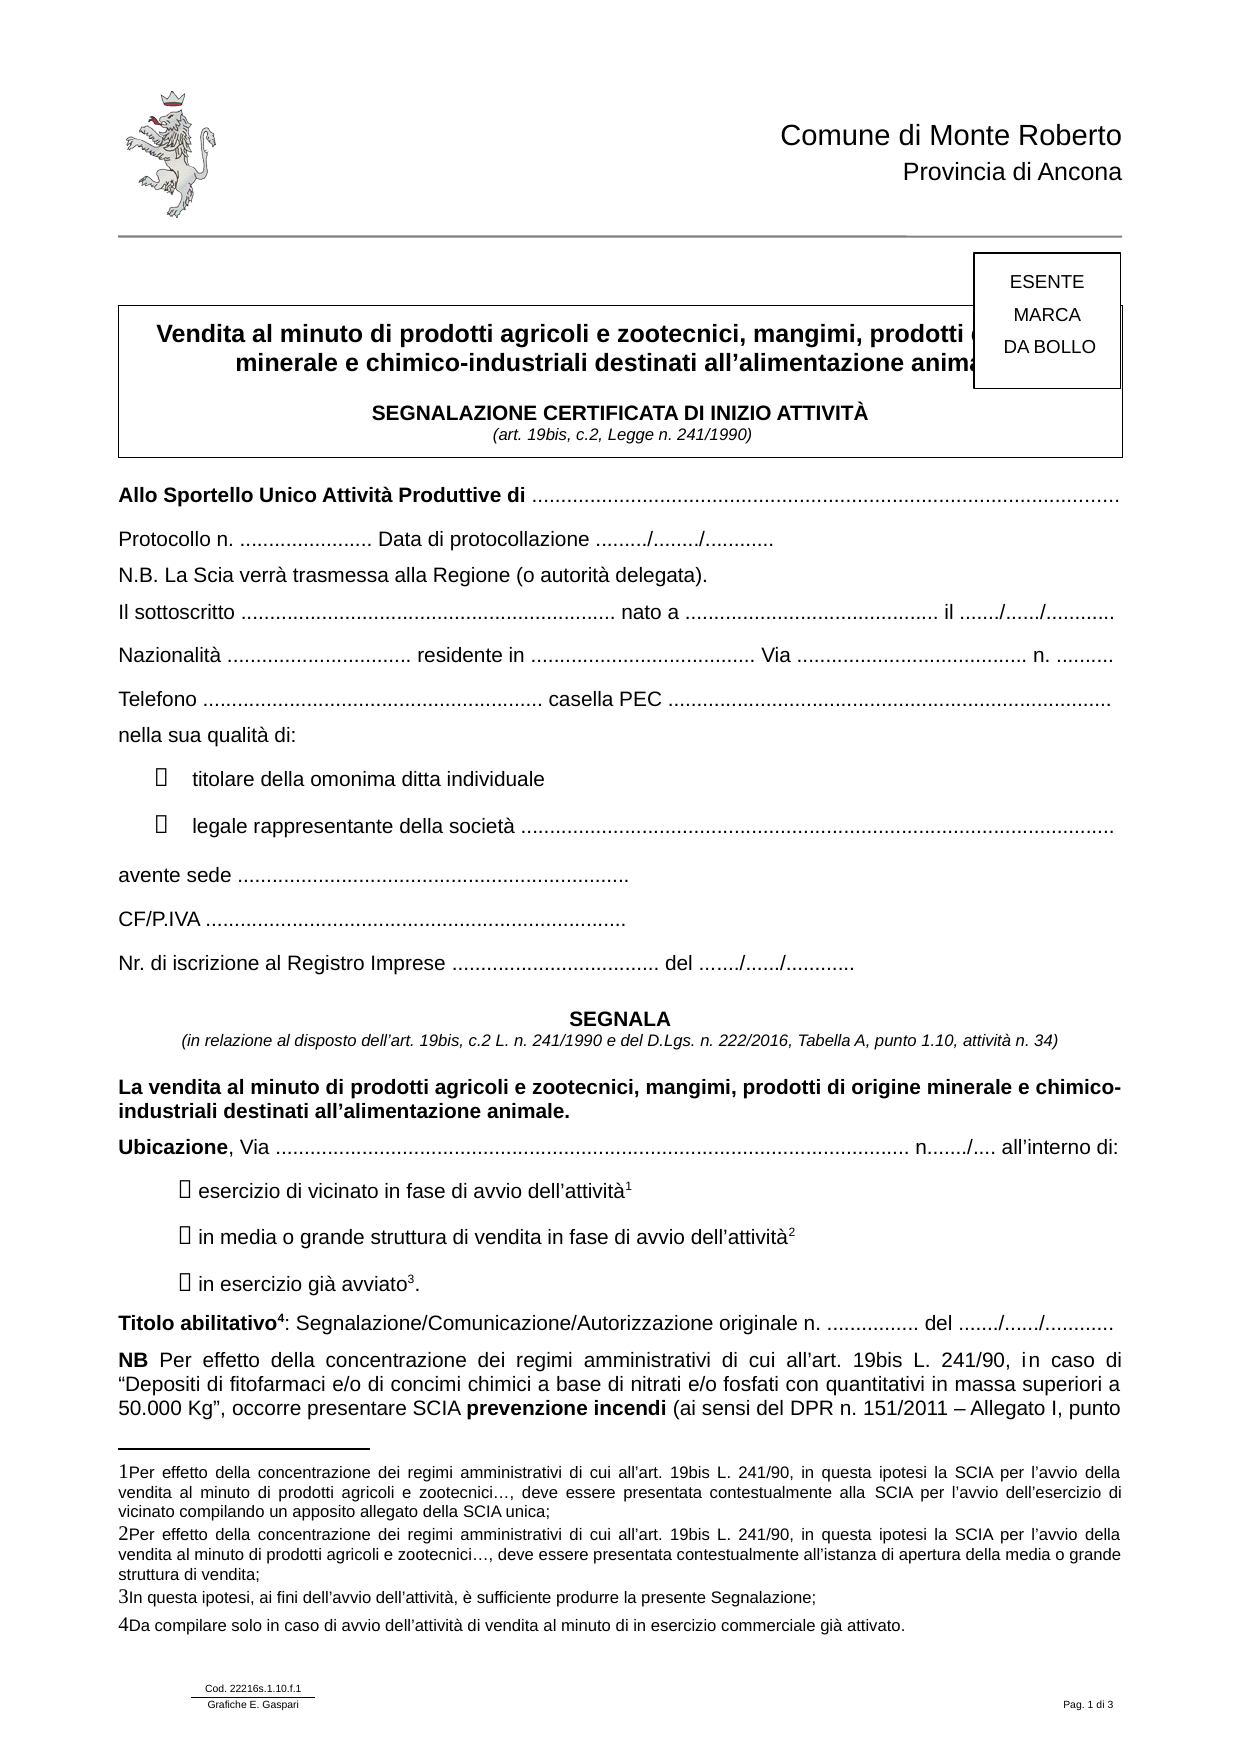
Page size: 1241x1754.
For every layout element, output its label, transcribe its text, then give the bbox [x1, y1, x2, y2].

text  in esercizio già avviato. [177, 1264, 1122, 1299]
text Per effetto della concentrazione dei regimi amministrativi di cui all’art. 19bis L. 241/90, in questa ipotesi la SCIA per l’avvio della vendita al minuto di prodotti agricoli e zootecnici…, deve essere presentata contestualmente alla SCIA per l’avvio dell’esercizio di vicinato compilando un apposito allegato della SCIA unica; [118, 1459, 1122, 1521]
text Nazionalità ................................ residente in ....................................... Via ........................................ n. .......... [118, 643, 1122, 667]
text Nr. di iscrizione al Registro Imprese .................................... del ......./....../............ [118, 950, 1122, 974]
text avente sede .................................................................... [118, 863, 1122, 887]
text CF/P.IVA ......................................................................... [118, 907, 1122, 931]
text N.B. La Scia verrà trasmessa alla Regione (o autorità delegata). [118, 563, 1122, 587]
text La vendita al minuto di prodotti agricoli e zootecnici, mangimi, prodotti di origine minerale e chimico-industriali destinati all’alimentazione animale. [118, 1074, 1122, 1122]
text Titolo abilitativo: Segnalazione/Comunicazione/Autorizzazione originale n. ................ del ......./....../............ [118, 1311, 1122, 1335]
text (in relazione al disposto dell’art. 19bis, c.2 L. n. 241/1990 e del D.Lgs. n. 222/2016, Tabella A, punto 1.10, attività n. 34) [118, 1030, 1122, 1049]
text In questa ipotesi, ai fini dell’avvio dell’attività, è sufficiente produrre la presente Segnalazione; [118, 1583, 1122, 1608]
text Allo Sportello Unico Attività Produttive di [118, 483, 1122, 507]
picture [122, 87, 224, 219]
table_header Vendita al minuto di prodotti agricoli e zootecnici, mangimi, prodotti di origine minerale e chimico-industriali destinati all’alimentazione animale SEGNALAZIONE CERTIFICATA DI INIZIO ATTIVITÀ (art. 19bis, c.2, Legge n. 241/1990) [119, 306, 1122, 457]
text Comune di Monte Roberto [224, 118, 1122, 152]
text NB Per effetto della concentrazione dei regimi amministrativi di cui all’art. 19bis L. 241/90, in caso di “Depositi di fitofarmaci e/o di concimi chimici a base di nitrati e/o fosfati con quantitativi in massa superiori a 50.000 Kg”, occorre presentare SCIA prevenzione incendi (ai sensi del DPR n. 151/2011 – Allegato I, punto [118, 1348, 1122, 1419]
text Ubicazione, Via .............................................................................................................. n......./.... all’interno di: [118, 1135, 1122, 1159]
text  titolare della omonima ditta individuale [153, 760, 1122, 794]
text nella sua qualità di: [118, 723, 1122, 747]
text  in media o grande struttura di vendita in fase di avvio dell’attività [177, 1218, 1122, 1252]
text Provincia di Ancona [224, 157, 1122, 185]
text  legale rappresentante della società ....................................................................................................... [153, 806, 1122, 840]
text Per effetto della concentrazione dei regimi amministrativi di cui all’art. 19bis L. 241/90, in questa ipotesi la SCIA per l’avvio della vendita al minuto di prodotti agricoli e zootecnici…, deve essere presentata contestualmente all’istanza di apertura della media o grande struttura di vendita; [118, 1521, 1122, 1583]
text SEGNALA [118, 1006, 1122, 1030]
text Il sottoscritto ................................................................. nato a ............................................ il ......./....../............ [118, 599, 1122, 623]
text Protocollo n. ....................... Data di protocollazione ........./......../............ [118, 527, 1122, 551]
text  esercizio di vicinato in fase di avvio dell’attività [177, 1171, 1122, 1206]
text Telefono ........................................................... casella PEC ............................................................................. [118, 687, 1122, 711]
text Da compilare solo in caso di avvio dell’attività di vendita al minuto di in esercizio commerciale già attivato. [118, 1612, 1122, 1636]
